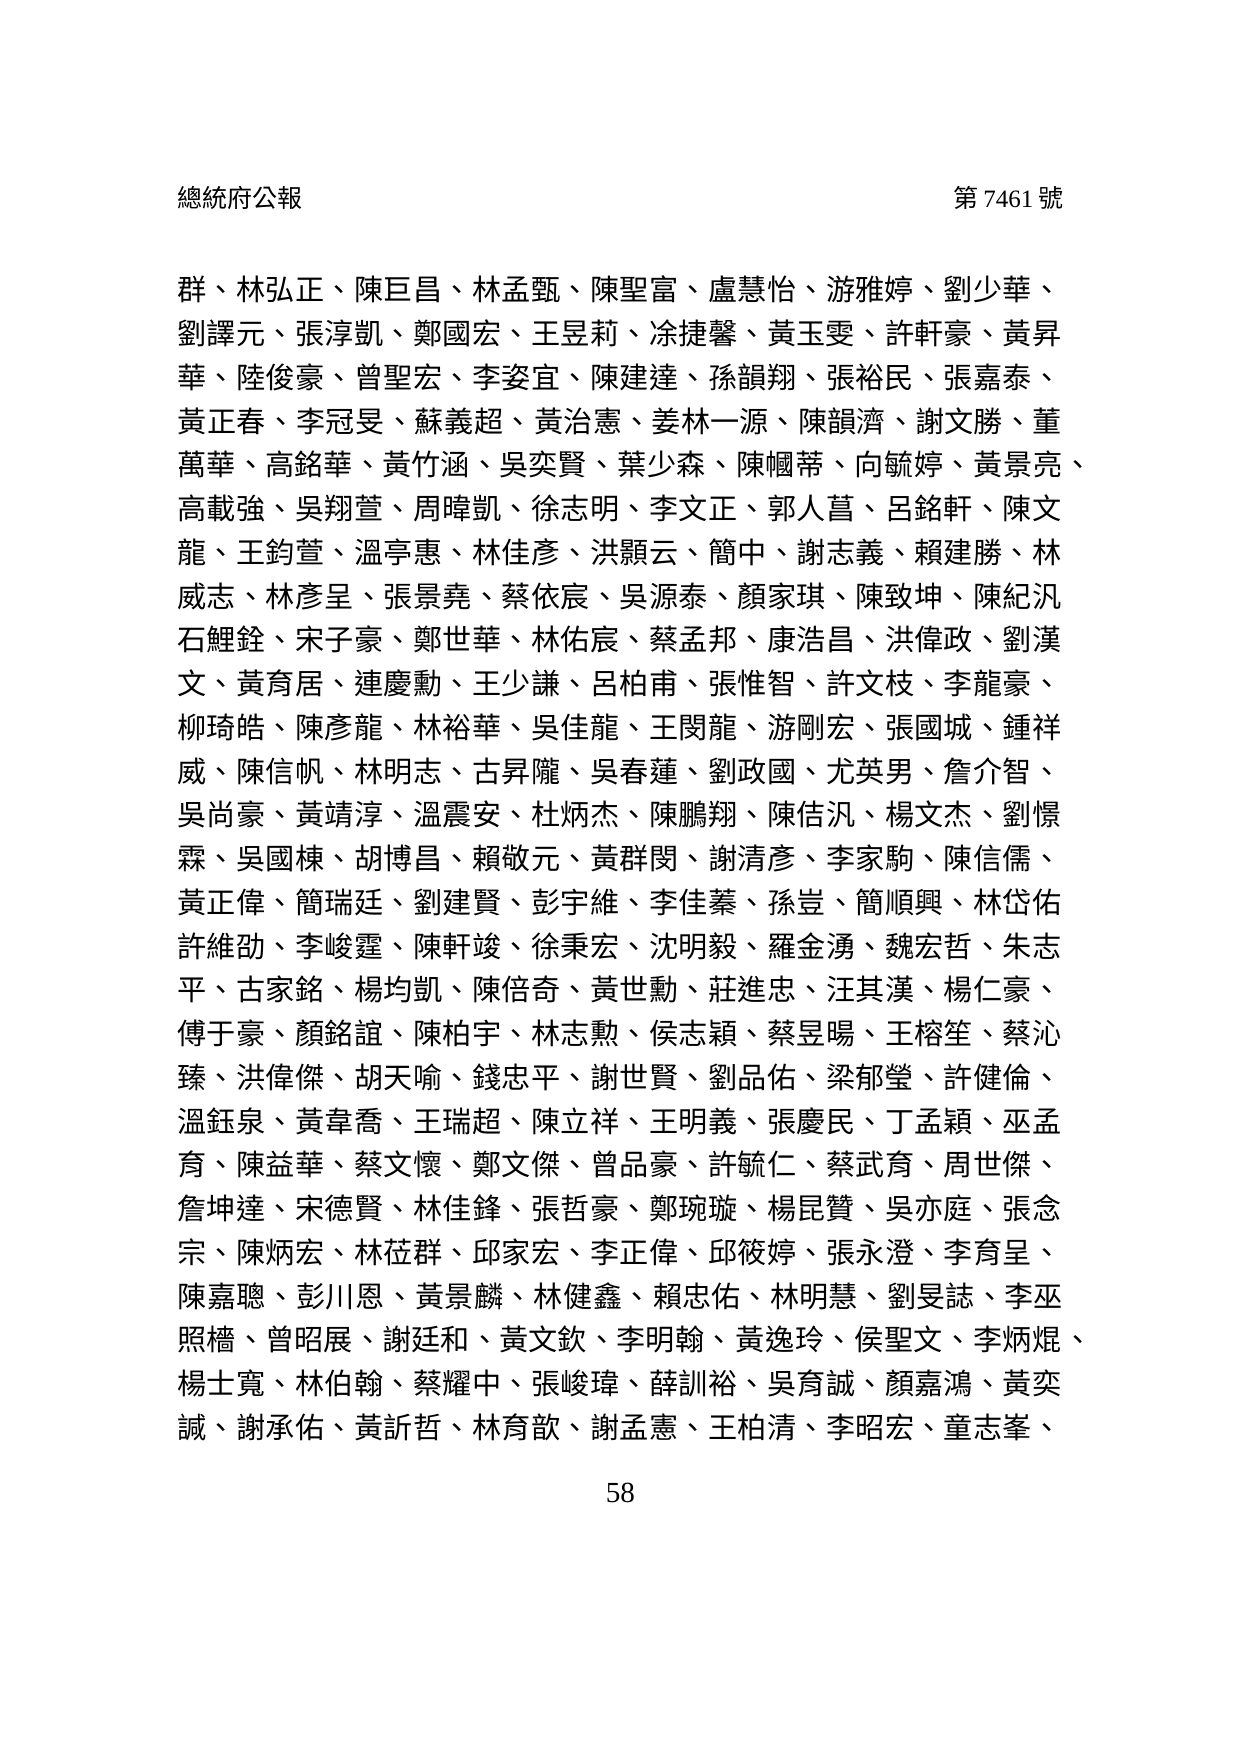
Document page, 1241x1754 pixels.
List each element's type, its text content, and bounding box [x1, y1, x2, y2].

text 任命陳俐廷、黃庭翔、林邑諠、吳怡貞、范正賢、林智賢、黃信瑋、蔡威德、蔡正偉、范熾奇、林峻平、賴建霖、劉文翔、張文鑫、廖昱嘉、陳弘霖、江典諭、伊遠奎、張家豪、巫逸凱、吳宗益、邱超群、林弘正、陳巨昌、林孟甄、陳聖富、盧慧怡、游雅婷、劉少華、劉譯元、張淳凱、鄭國宏、王昱莉、凃捷馨、黃玉雯、許軒豪、黃昇華、陸俊豪、曾聖宏、李姿宜、陳建達、孫韻翔、張裕民、張嘉泰、黃正春、李冠旻、蘇義超、黃治憲、姜林一源、陳韻濟、謝文勝、董萬華、高銘華、黃竹涵、吳奕賢、葉少森、陳幗蒂、向毓婷、黃景亮、高載強、吳翔萱、周暐凱、徐志明、李文正、郭人菖、呂銘軒、陳文龍、王鈞萱、溫亭惠、林佳彥、洪顥云、簡中、謝志義、賴建勝、林威志、林彥呈、張景堯、蔡依宸、吳源泰、顏家琪、陳致坤、陳紀汎、石鯉銓、宋子豪、鄭世華、林佑宸、蔡孟邦、康浩昌、洪偉政、劉漢文、黃育居、連慶勳、王少謙、呂柏甫、張惟智、許文枝、李龍豪、柳琦皓、陳彥龍、林裕華、吳佳龍、王閔龍、游剛宏、張國城、鍾祥威、陳信帆、林明志、古昇隴、吳春蓮、劉政國、尤英男、詹介智、吳尚豪、黃靖淳、溫震安、杜炳杰、陳鵬翔、陳佶汎、楊文杰、劉憬霖、吳國棟、胡博昌、賴敬元、黃群閔、謝清彥、李家駒、陳信儒、黃正偉、簡瑞廷、劉建賢、彭宇維、李佳蓁、孫豈、簡順興、林岱佑、許維劭、李峻霆、陳軒竣、徐秉宏、沈明毅、羅金湧、魏宏哲、朱志平、古家銘、楊均凱、陳倍奇、黃世勳、莊進忠、汪其漢、楊仁豪、傅于豪、顏銘誼、陳柏宇、林志勲、侯志穎、蔡昱暘、王榕笙、蔡沁臻、洪偉傑、胡天喻、錢忠平、謝世賢、劉品佑、梁郁瑩、許健倫、溫鈺泉、黃韋喬、王瑞超、陳立祥、王明義、張慶民、丁孟穎、巫孟育、陳益華、蔡文懷、鄭文傑、曾品豪、許毓仁、蔡武育、周世傑、詹坤達、宋德賢、林佳鋒、張哲豪、鄭琬璇、楊昆贊、吳亦庭、張念宗、陳炳宏、林莅群、邱家宏、李正偉、邱筱婷、張永澄、李育呈、陳嘉聰、彭川恩、黃景麟、林健鑫、賴忠佑、林明慧、劉旻誌、李巫照檣、曾昭展、謝廷和、黃文欽、李明翰、黃逸玲、侯聖文、李炳焜、楊士寬、林伯翰、蔡耀中、張峻瑋、薛訓裕、吳育誠、顏嘉鴻、黃奕諴、謝承佑、黃訢哲、林育歆、謝孟憲、王柏清、李昭宏、童志峯、陳忠哲、馮文昇、陳金宏、李明緯、林學賢、吳晉賢、劉志宏、黃鼎元、葉耿志、賴睿洋、陳惠美、李羿綺、李怡萍、沈義順、陳俊瑋、劉嘉偉、許東源、曾家進、陳永昌、鄭全佑、劉毓晏、張洛豪、陳奕安、黃晉偉、吳盛嶸、曾耀正、吳璨宏、蔡漢霖、黃建誠、楊翔宇、李壬本、陳姵媛、張珈源、曾瑋誠、陳代運、黃俊智、陳俞任、李佳萱、張淑梅、李皓慈、周羿如、吳善執、高英城、黃琬柔、賴佳怡、林怡婷、翁雅倫、劉豐銘、謝汶傑、姚文婷、許嫣蘭、陳美儀、翁秀慧、劉安庭、李官諭、江采紋、許祐禎、郭怡吟、黃馨賢、張曉芳、顏妤倩、陳靜怡、陳怡芬、莊國儀、趙思誌、趙修譽、張之華、張桾楟、連芸伶、陳文雄、解凱元、林俊佑、林淑芬、楊佳馨、洪月雙、張雅婷、游亞儒、高甄珍、葉湘菱、蔡慶龍、林椲珈、林紫晴、許仁綺、詹翔智、陳穎寬、賴泓甫、黃美華、陳宜貝、蔡鴻諺、李政修、陳嘉蔚、王虹媖、吳姿蓉、黃嘉慶、張軒瑋、李卓翰、葉豪逸、呂秉毅、李培均、謝品萱、吳承修、陳如芯、蔡盈章為警正警察官。 [177, 266, 1063, 1447]
